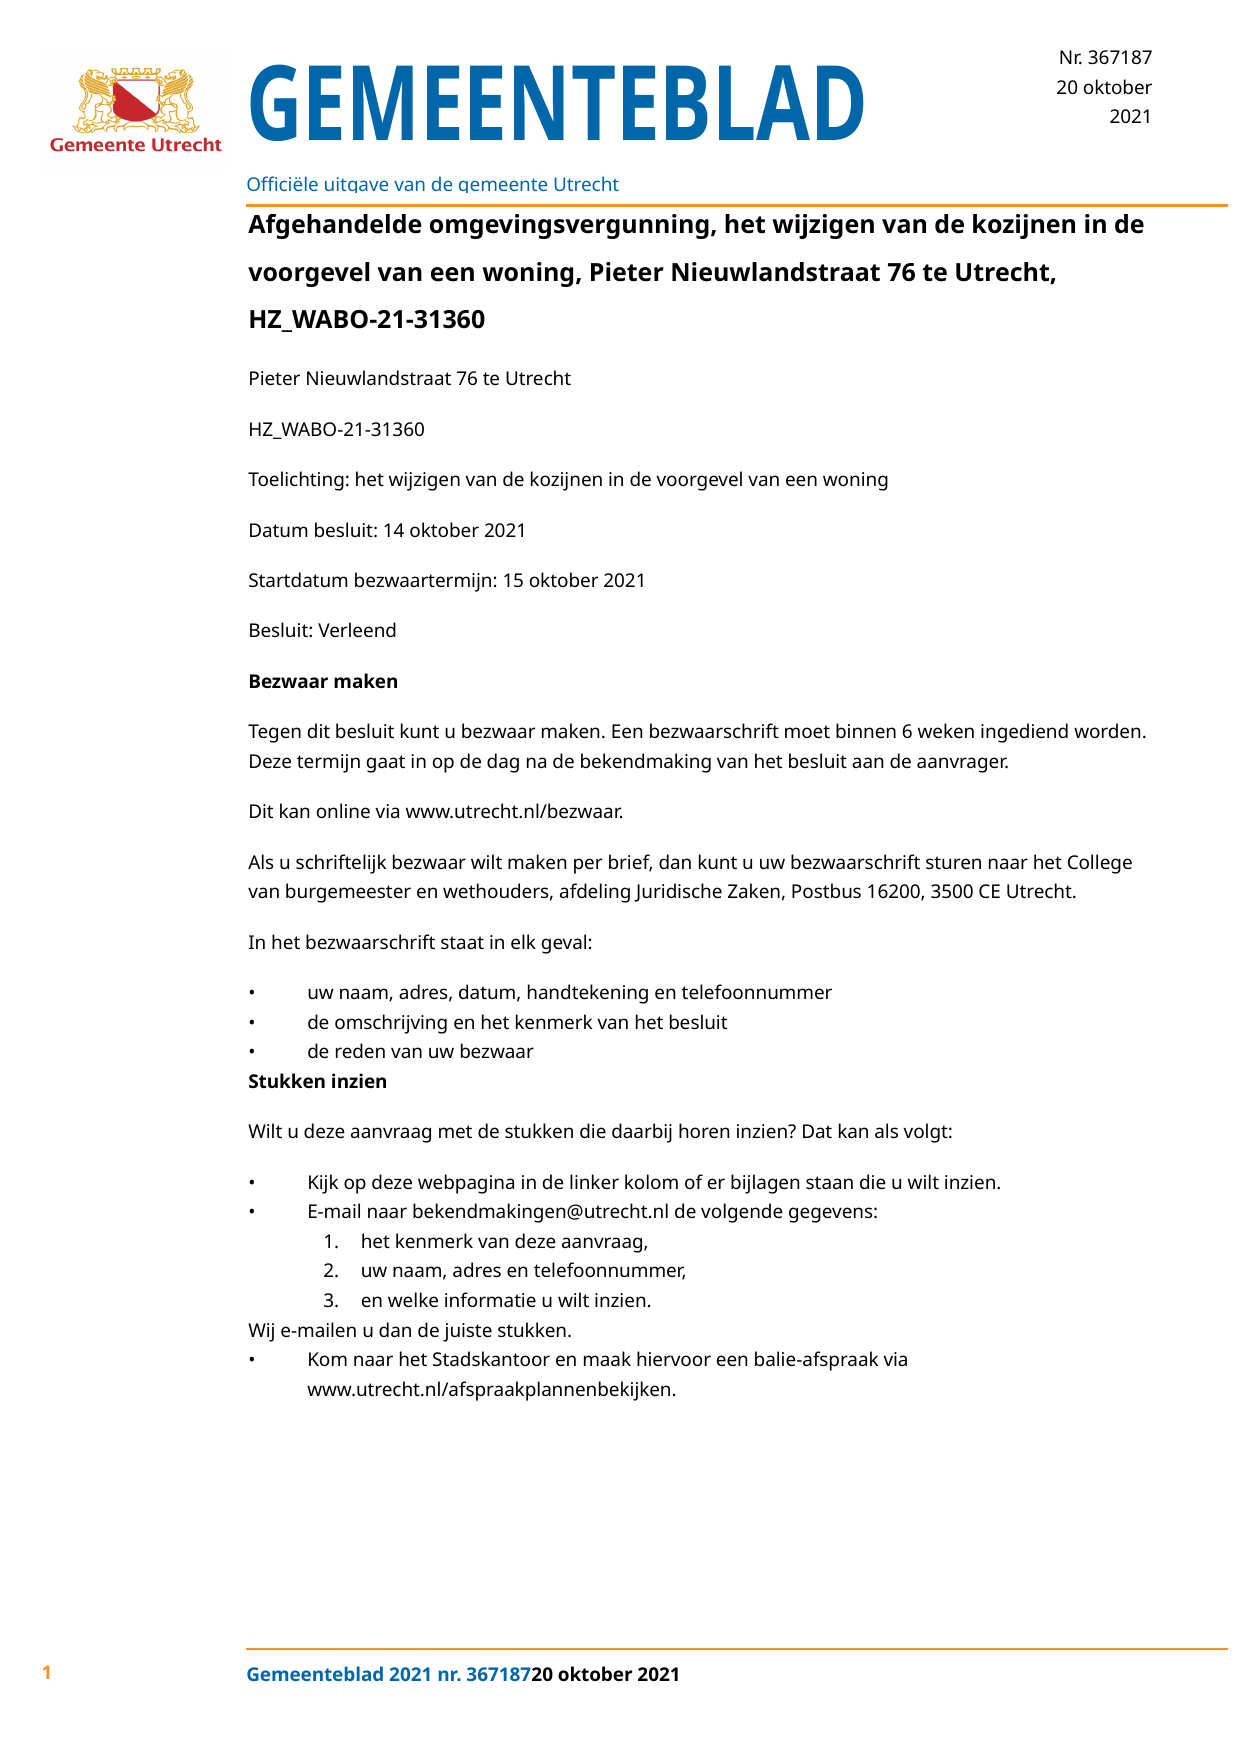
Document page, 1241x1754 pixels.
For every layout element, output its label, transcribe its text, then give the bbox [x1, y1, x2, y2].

text Dit kan online via www.utrecht.nl/bezwaar. [248, 798, 1152, 824]
text Afgehandelde omgevingsvergunning, het wijzigen van de kozijnen in de voorgevel van een woning, Pieter Nieuwlandstraat 76 te Utrecht, HZ_WABO-21-31360 [248, 207, 1152, 336]
text Als u schriftelijk bezwaar wilt maken per brief, dan kunt u uw bezwaarschrift sturen naar het College van burgemeester en wethouders, afdeling Juridische Zaken, Postbus 16200, 3500 CE Utrecht. [248, 849, 1152, 904]
text Wij e-mailen u dan de juiste stukken. [248, 1317, 1152, 1342]
list Kijk op deze webpagina in de linker kolom of er bijlagen staan die u wilt inzien. [248, 1169, 1152, 1194]
text Toelichting: het wijzigen van de kozijnen in de voorgevel van een woning [248, 466, 1152, 492]
text Wilt u deze aanvraag met de stukken die daarbij horen inzien? Dat kan als volgt: [248, 1118, 1152, 1144]
text Datum besluit: 14 oktober 2021 [248, 517, 1152, 542]
text Startdatum bezwaartermijn: 15 oktober 2021 [248, 567, 1152, 593]
text Stukken inzien [248, 1068, 1152, 1094]
list en welke informatie u wilt inzien. [323, 1287, 1152, 1313]
list Kom naar het Stadskantoor en maak hiervoor een balie-afspraak via www.utrecht.nl/afspraakplannenbekijken. [248, 1346, 1152, 1402]
list de omschrijving en het kenmerk van het besluit [248, 1009, 1152, 1034]
text In het bezwaarschrift staat in elk geval: [248, 929, 1152, 954]
text Bezwaar maken [248, 668, 1152, 694]
picture [41, 47, 231, 172]
list uw naam, adres, datum, handtekening en telefoonnummer [248, 979, 1152, 1005]
text HZ_WABO-21-31360 [248, 416, 1152, 442]
list de reden van uw bezwaar [248, 1038, 1152, 1064]
list E-mail naar bekendmakingen@utrecht.nl de volgende gegevens: [248, 1198, 1152, 1224]
text Besluit: Verleend [248, 618, 1152, 643]
list het kenmerk van deze aanvraag, [323, 1228, 1152, 1254]
text Pieter Nieuwlandstraat 76 te Utrecht [248, 366, 1152, 391]
text Tegen dit besluit kunt u bezwaar maken. Een bezwaarschrift moet binnen 6 weken ingediend worden. Deze termijn gaat in op de dag na de bekendmaking van het besluit aan de aanvrager. [248, 718, 1152, 774]
list uw naam, adres en telefoonnummer, [323, 1258, 1152, 1283]
